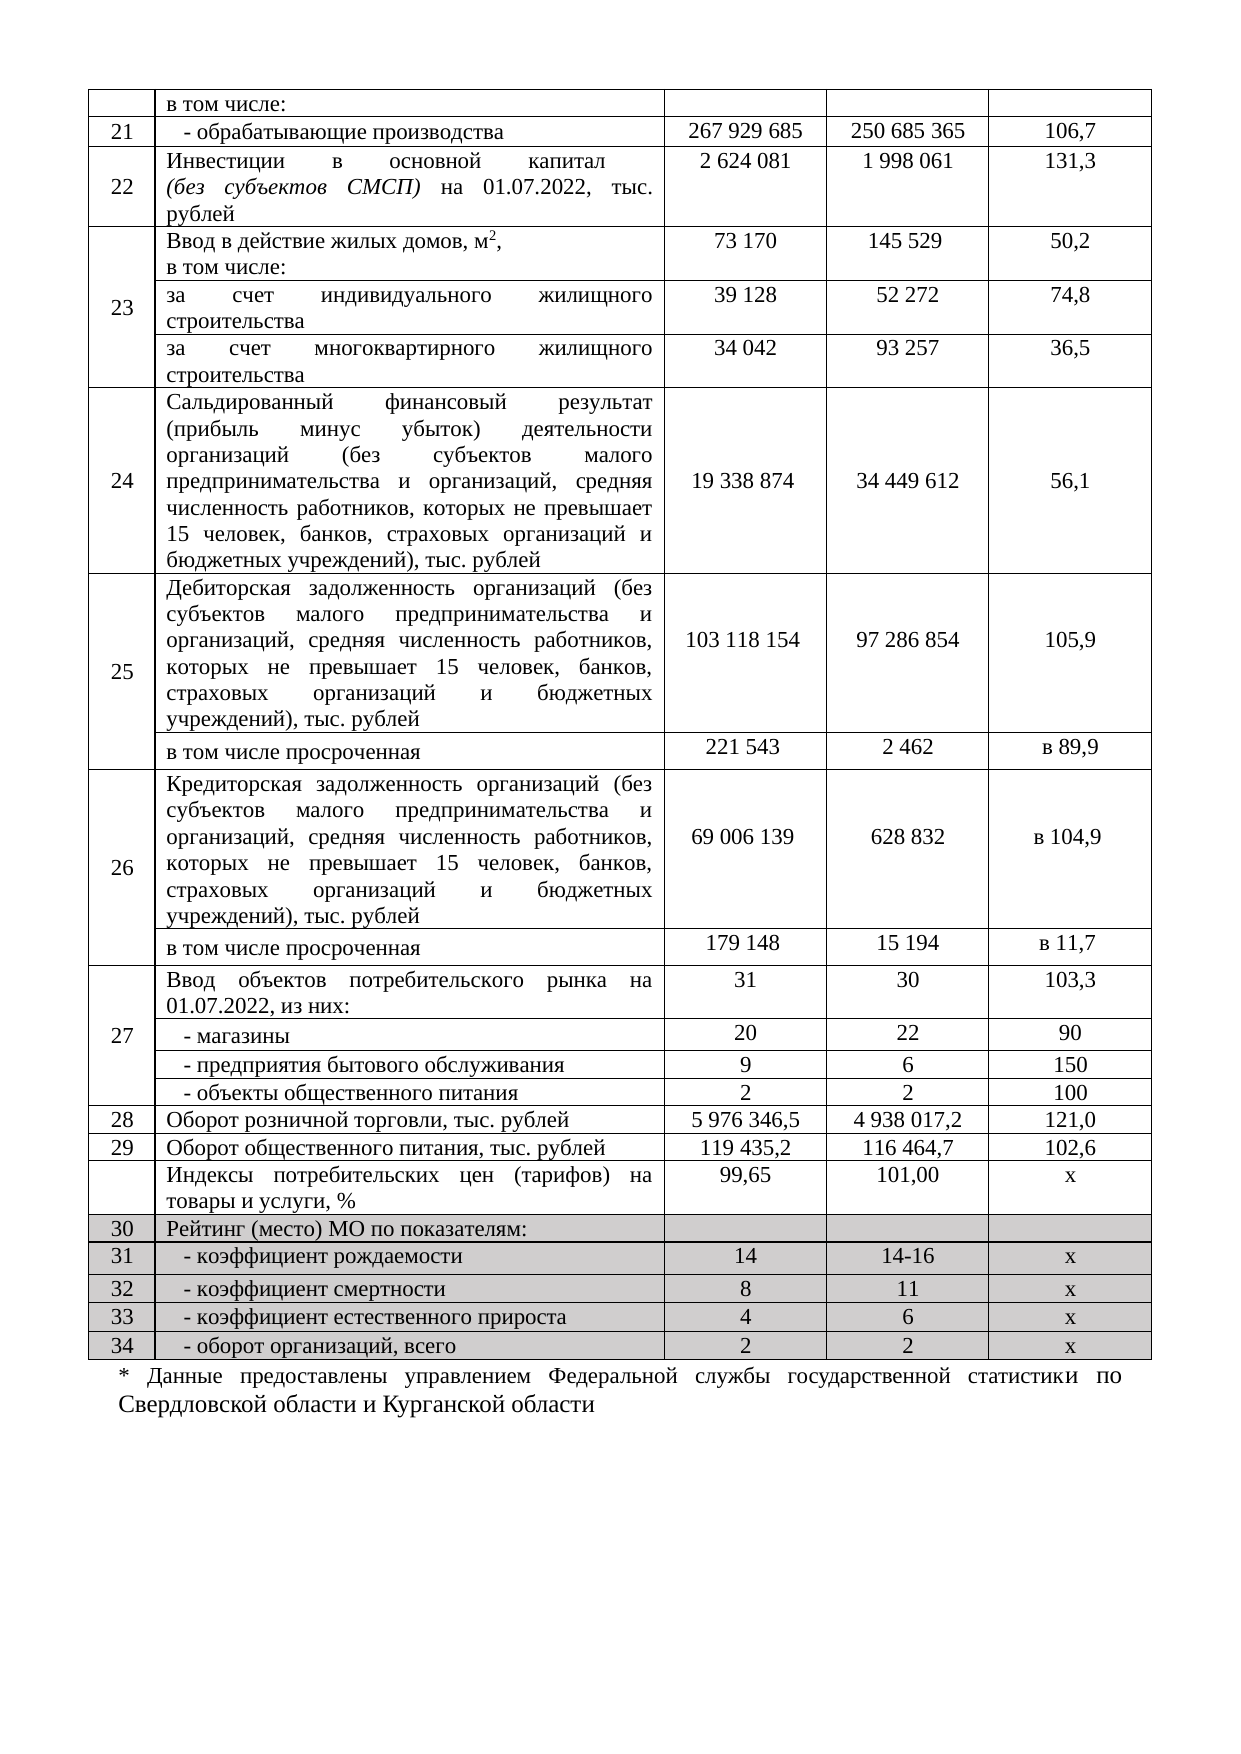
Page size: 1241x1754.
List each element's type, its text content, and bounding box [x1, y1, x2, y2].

table_cell 29 [89, 1134, 154, 1160]
table_cell 15 194 [827, 929, 988, 964]
table_cell 103 118 154 [665, 574, 826, 732]
table_cell 2 624 081 [665, 147, 826, 226]
table_cell [989, 90, 1151, 116]
table_cell [827, 1215, 988, 1241]
table_cell 56,1 [989, 388, 1151, 573]
table_cell - коэффициент смертности [156, 1275, 664, 1302]
table_cell 14 [665, 1243, 826, 1274]
table_cell 106,7 [989, 117, 1151, 146]
table_cell 2 [665, 1332, 826, 1359]
table_cell 34 042 [665, 335, 826, 387]
table_cell 2 [665, 1079, 826, 1105]
table_cell в 104,9 [989, 770, 1151, 928]
table_cell 8 [665, 1275, 826, 1302]
table_cell [665, 90, 826, 116]
table_cell [89, 90, 154, 116]
table_cell 90 [989, 1019, 1151, 1050]
table_cell в 11,7 [989, 929, 1151, 964]
table_cell - коэффициент рождаемости [156, 1243, 664, 1274]
table_cell 5 976 346,5 [665, 1106, 826, 1132]
table_cell 34 [89, 1332, 154, 1359]
table_cell 30 [827, 966, 988, 1018]
table_cell х [989, 1303, 1151, 1331]
table_cell в том числе: [156, 90, 664, 116]
table_cell - предприятия бытового обслуживания [156, 1051, 664, 1078]
table_cell 97 286 854 [827, 574, 988, 732]
table_cell 121,0 [989, 1106, 1151, 1132]
text * Данные предоставлены управлением Федеральной службы государственной статистики по Свердловской области и Курганской области [118, 1360, 1122, 1417]
table_cell 24 [89, 388, 154, 573]
table_cell 1 998 061 [827, 147, 988, 226]
table_cell х [989, 1275, 1151, 1302]
table_cell 2 [827, 1332, 988, 1359]
table_cell 101,00 [827, 1161, 988, 1214]
table_cell 11 [827, 1275, 988, 1302]
table_cell 31 [89, 1243, 154, 1274]
table_cell 4 [665, 1303, 826, 1331]
table_cell - объекты общественного питания [156, 1079, 664, 1105]
table_cell 103,3 [989, 966, 1151, 1018]
table_cell 4 938 017,2 [827, 1106, 988, 1132]
table_cell х [989, 1161, 1151, 1214]
table_cell 14-16 [827, 1243, 988, 1274]
table_cell 99,65 [665, 1161, 826, 1214]
table_cell 9 [665, 1051, 826, 1078]
table_cell 26 [89, 770, 154, 964]
table_cell 105,9 [989, 574, 1151, 732]
table_cell 30 [89, 1215, 154, 1241]
table_cell 69 006 139 [665, 770, 826, 928]
table_cell 145 529 [827, 227, 988, 280]
table_cell 31 [665, 966, 826, 1018]
table_cell 23 [89, 227, 154, 387]
table_cell 20 [665, 1019, 826, 1050]
table_cell х [989, 1243, 1151, 1274]
table_cell - магазины [156, 1019, 664, 1050]
table_cell 150 [989, 1051, 1151, 1078]
table_cell за счет многоквартирного жилищного строительства [156, 335, 664, 387]
table_cell 2 462 [827, 733, 988, 769]
table_cell [89, 1161, 154, 1214]
table_cell Индексы потребительских цен (тарифов) на товары и услуги, % [156, 1161, 664, 1214]
table_cell Ввод объектов потребительского рынка на 01.07.2022, из них: [156, 966, 664, 1018]
table_cell 221 543 [665, 733, 826, 769]
table_cell 25 [89, 574, 154, 769]
table_cell х [989, 1332, 1151, 1359]
table_cell Сальдированный финансовый результат (прибыль минус убыток) деятельности организаций (без субъектов малого предпринимательства и организаций, средняя численность работников, которых не превышает 15 человек, банков, страховых организаций и бюджетных учреждений), тыс. рублей [156, 388, 664, 573]
table_cell 100 [989, 1079, 1151, 1105]
table_cell 36,5 [989, 335, 1151, 387]
table_cell 22 [827, 1019, 988, 1050]
table_cell 116 464,7 [827, 1134, 988, 1160]
table_cell 50,2 [989, 227, 1151, 280]
table_cell Ввод в действие жилых домов, м2, в том числе: [156, 227, 664, 280]
table_cell 6 [827, 1051, 988, 1078]
table_cell 19 338 874 [665, 388, 826, 573]
table_cell 2 [827, 1079, 988, 1105]
table_cell 39 128 [665, 281, 826, 333]
table_cell 6 [827, 1303, 988, 1331]
table_cell 628 832 [827, 770, 988, 928]
table_cell 52 272 [827, 281, 988, 333]
table_cell Дебиторская задолженность организаций (без субъектов малого предпринимательства и организаций, средняя численность работников, которых не превышает 15 человек, банков, страховых организаций и бюджетных учреждений), тыс. рублей [156, 574, 664, 732]
table_cell в том числе просроченная [156, 733, 664, 769]
table_cell за счет индивидуального жилищного строительства [156, 281, 664, 333]
table_cell 102,6 [989, 1134, 1151, 1160]
table_cell 267 929 685 [665, 117, 826, 146]
table_cell Кредиторская задолженность организаций (без субъектов малого предпринимательства и организаций, средняя численность работников, которых не превышает 15 человек, банков, страховых организаций и бюджетных учреждений), тыс. рублей [156, 770, 664, 928]
table_cell [665, 1215, 826, 1241]
table_cell в 89,9 [989, 733, 1151, 769]
table_cell [827, 90, 988, 116]
table_cell - оборот организаций, всего [156, 1332, 664, 1359]
table_cell 34 449 612 [827, 388, 988, 573]
table_cell 33 [89, 1303, 154, 1331]
table_cell [989, 1215, 1151, 1241]
table_cell 131,3 [989, 147, 1151, 226]
table_cell 73 170 [665, 227, 826, 280]
table_cell 28 [89, 1106, 154, 1132]
table_cell Оборот общественного питания, тыс. рублей [156, 1134, 664, 1160]
table_cell 250 685 365 [827, 117, 988, 146]
table_cell - коэффициент естественного прироста [156, 1303, 664, 1331]
table_cell 21 [89, 117, 154, 146]
table_cell 93 257 [827, 335, 988, 387]
table_cell Рейтинг (место) МО по показателям: [156, 1215, 664, 1241]
table_cell 179 148 [665, 929, 826, 964]
table_cell 27 [89, 966, 154, 1105]
table_cell Оборот розничной торговли, тыс. рублей [156, 1106, 664, 1132]
table_cell Инвестиции в основной капитал (без субъектов СМСП) на 01.07.2022, тыс. рублей [156, 147, 664, 226]
table_cell 119 435,2 [665, 1134, 826, 1160]
table_cell в том числе просроченная [156, 929, 664, 964]
table_cell 74,8 [989, 281, 1151, 333]
table_cell 32 [89, 1275, 154, 1302]
table_cell - обрабатывающие производства [156, 117, 664, 146]
table_cell 22 [89, 147, 154, 226]
